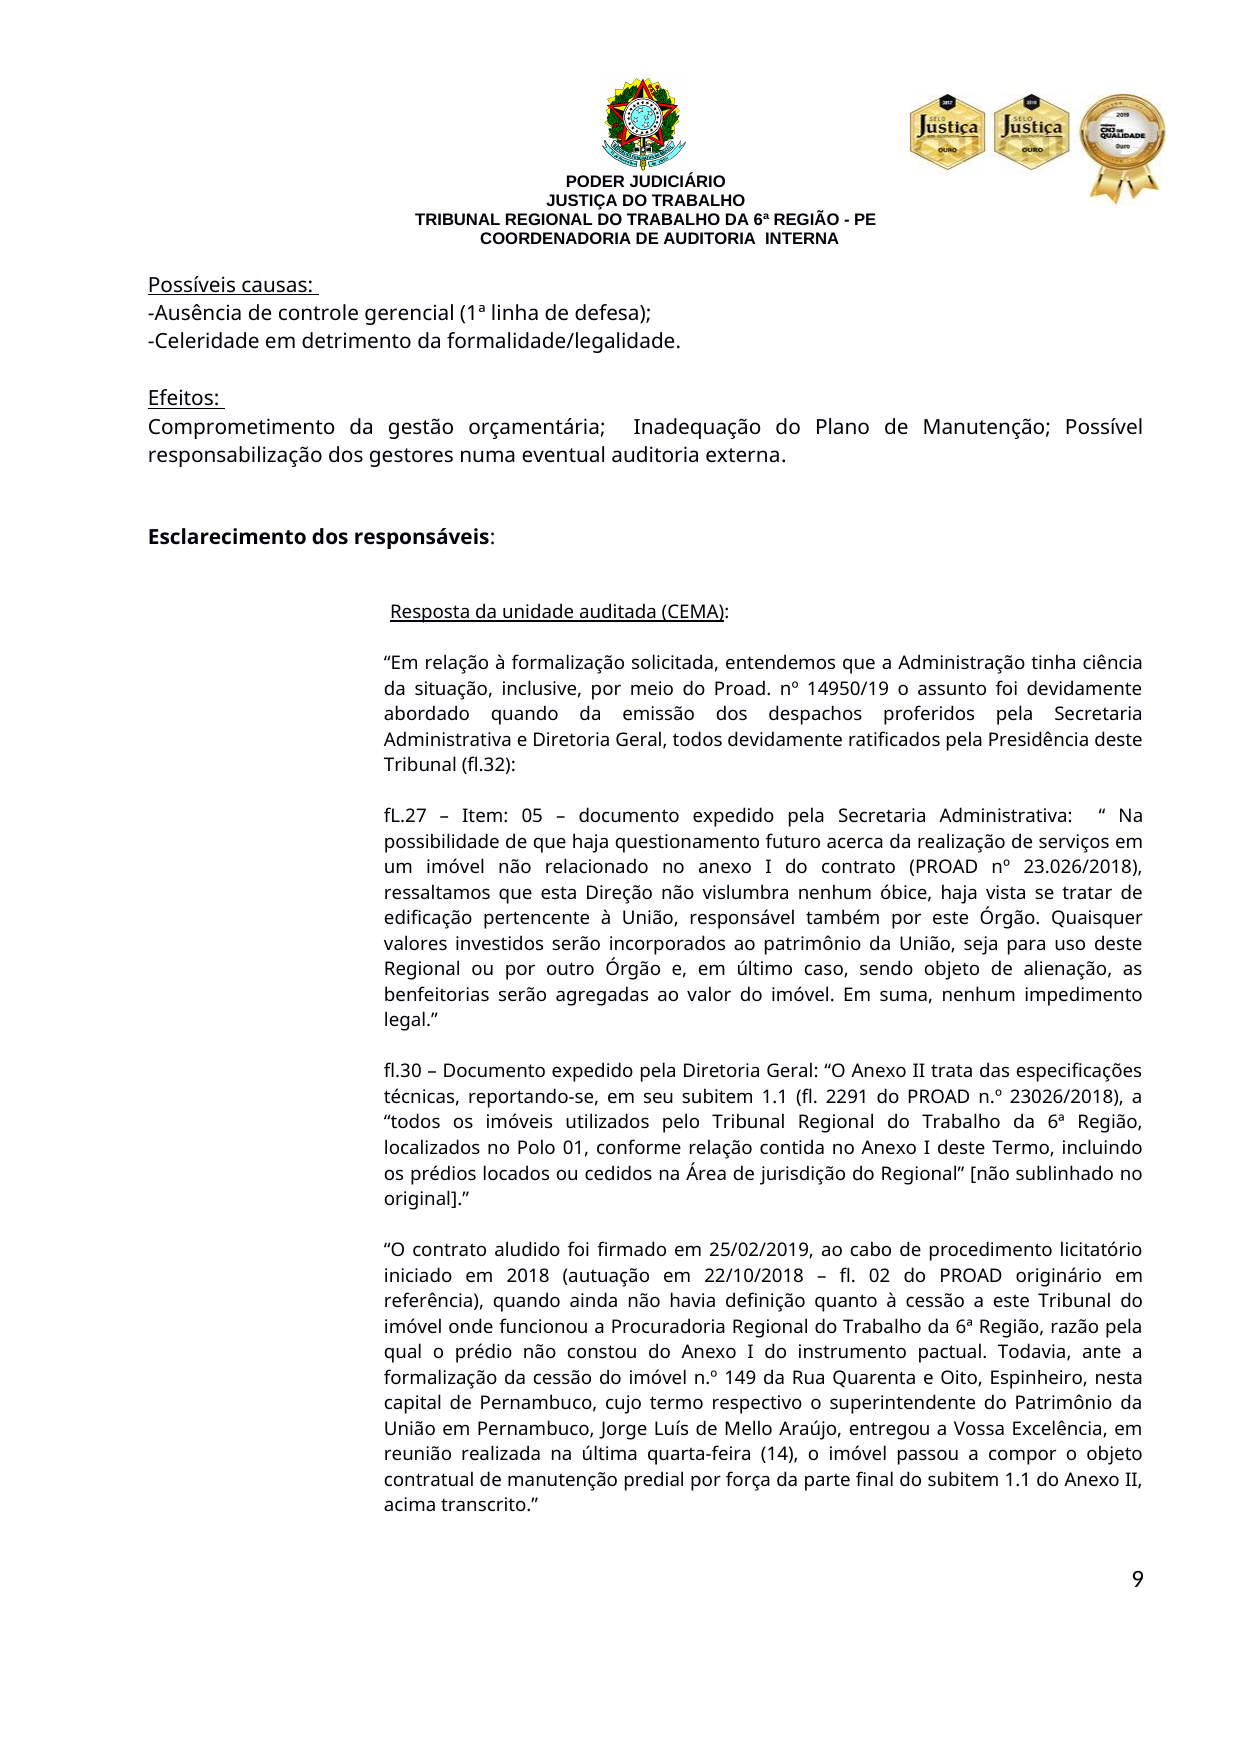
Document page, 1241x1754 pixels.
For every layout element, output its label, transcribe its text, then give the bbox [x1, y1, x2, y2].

text fl.30 – Documento expedido pela Diretoria Geral: “O Anexo II trata das especificações técnicas, reportando-se, em seu subitem 1.1 (fl. 2291 do PROAD n.º 23026/2018), a “todos os imóveis utilizados pelo Tribunal Regional do Trabalho da 6ª Região, localizados no Polo 01, conforme relação contida no Anexo I deste Termo, incluindo os prédios locados ou cedidos na Área de jurisdição do Regional” [não sublinhado no original].” [384, 1058, 1144, 1211]
text Esclarecimento dos responsáveis: [148, 522, 1144, 551]
picture [599, 73, 688, 172]
picture [910, 94, 1167, 205]
text “O contrato aludido foi firmado em 25/02/2019, ao cabo de procedimento licitatório iniciado em 2018 (autuação em 22/10/2018 – fl. 02 do PROAD originário em referência), quando ainda não havia definição quanto à cessão a este Tribunal do imóvel onde funcionou a Procuradoria Regional do Trabalho da 6ª Região, razão pela qual o prédio não constou do Anexo I do instrumento pactual. Todavia, ante a formalização da cessão do imóvel n.º 149 da Rua Quarenta e Oito, Espinheiro, nesta capital de Pernambuco, cujo termo respectivo o superintendente do Patrimônio da União em Pernambuco, Jorge Luís de Mello Araújo, entregou a Vossa Excelência, em reunião realizada na última quarta-feira (14), o imóvel passou a compor o objeto contratual de manutenção predial por força da parte final do subitem 1.1 do Anexo II, acima transcrito.” [384, 1236, 1144, 1517]
text Efeitos: [148, 383, 1144, 412]
text “Em relação à formalização solicitada, entendemos que a Administração tinha ciência da situação, inclusive, por meio do Proad. nº 14950/19 o assunto foi devidamente abordado quando da emissão dos despachos proferidos pela Secretaria Administrativa e Diretoria Geral, todos devidamente ratificados pela Presidência deste Tribunal (fl.32): [384, 649, 1144, 777]
text -Ausência de controle gerencial (1ª linha de defesa); [148, 298, 1144, 327]
text Resposta da unidade auditada (CEMA): [384, 598, 1144, 624]
text Possíveis causas: [148, 270, 1144, 298]
text -Celeridade em detrimento da formalidade/legalidade. [148, 327, 1144, 355]
text fL.27 – Item: 05 – documento expedido pela Secretaria Administrativa: “ Na possibilidade de que haja questionamento futuro acerca da realização de serviços em um imóvel não relacionado no anexo I do contrato (PROAD nº 23.026/2018), ressaltamos que esta Direção não vislumbra nenhum óbice, haja vista se tratar de edificação pertencente à União, responsável também por este Órgão. Quaisquer valores investidos serão incorporados ao patrimônio da União, seja para uso deste Regional ou por outro Órgão e, em último caso, sendo objeto de alienação, as benfeitorias serão agregadas ao valor do imóvel. Em suma, nenhum impedimento legal.” [384, 803, 1144, 1032]
text Comprometimento da gestão orçamentária; Inadequação do Plano de Manutenção; Possível responsabilização dos gestores numa eventual auditoria externa. [148, 412, 1144, 469]
